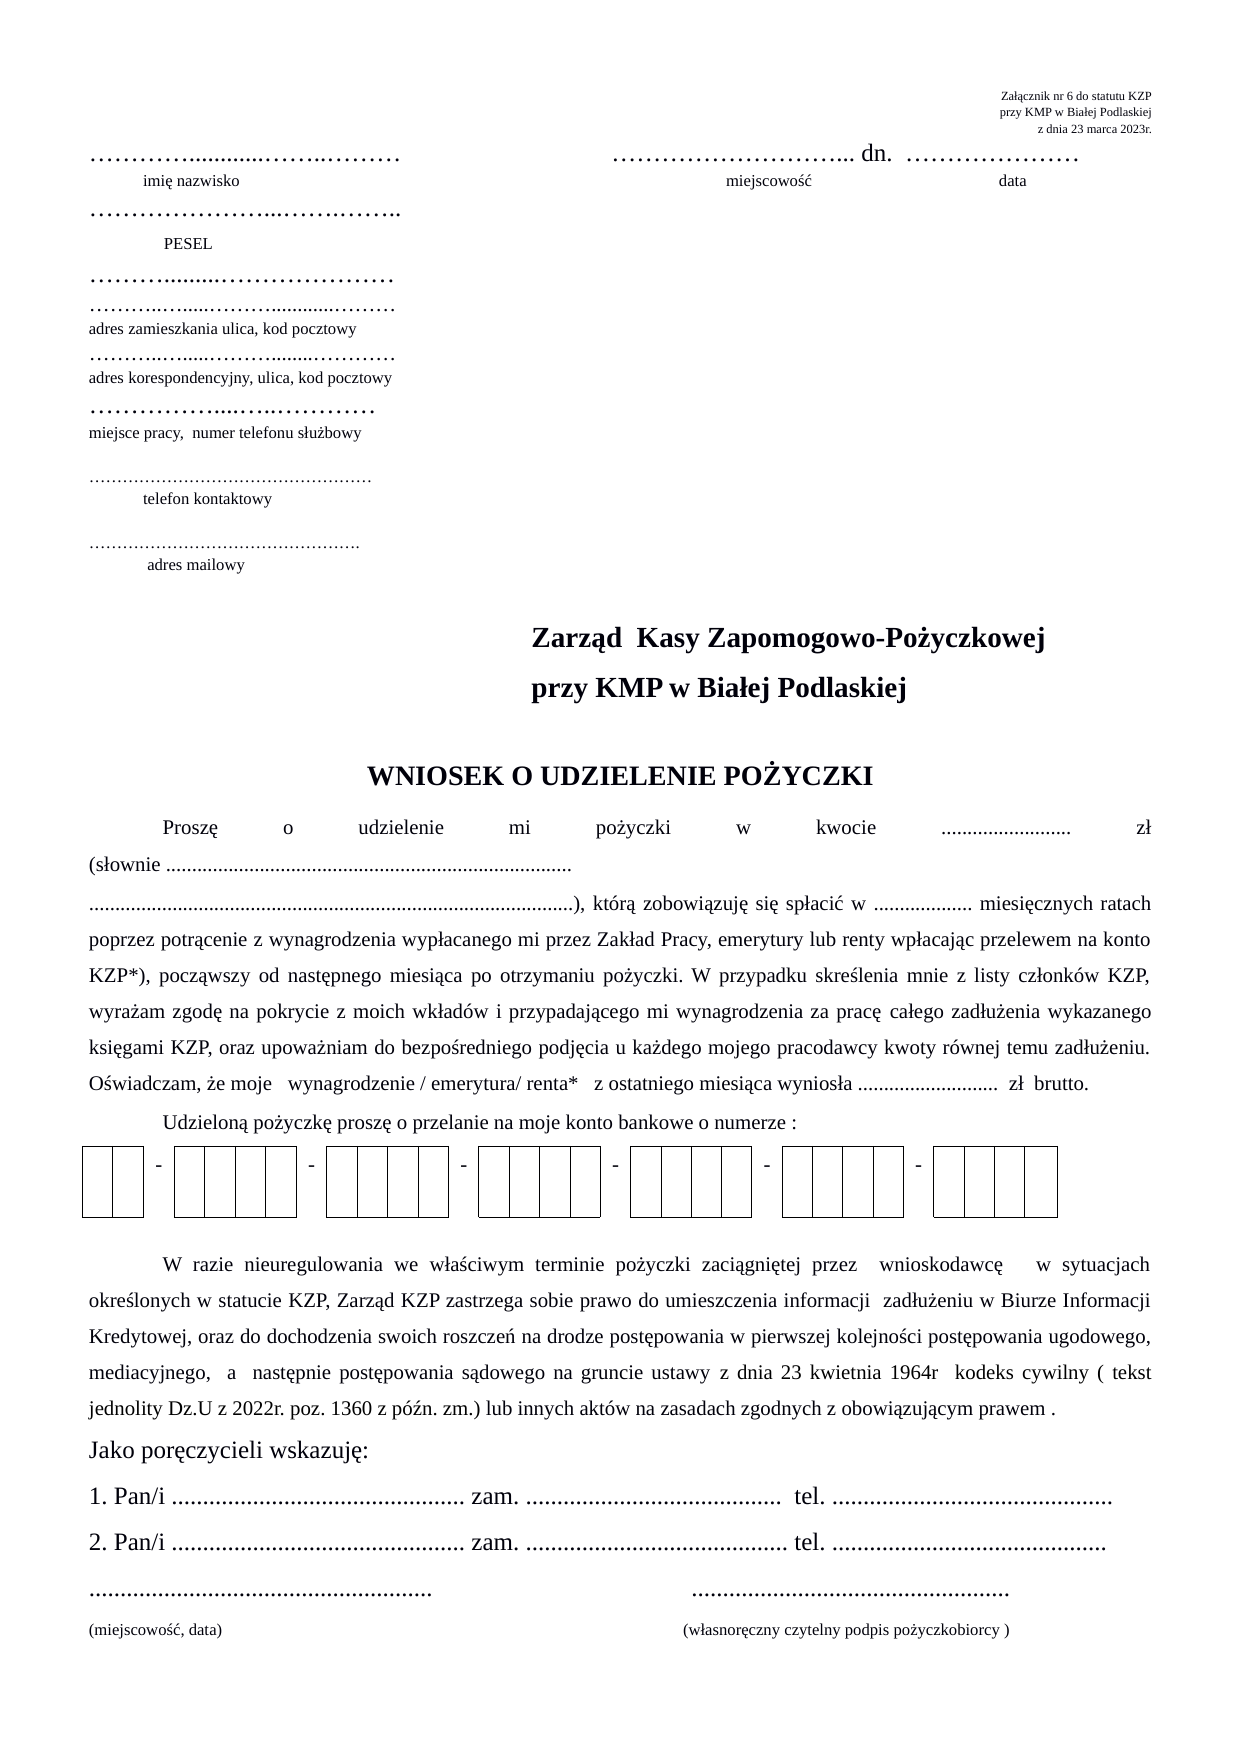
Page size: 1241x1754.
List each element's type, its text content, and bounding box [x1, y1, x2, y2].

text …………............……..……… ………………………... dn. ………………… [89, 138, 1152, 167]
text PESEL [89, 226, 1152, 255]
table_header [783, 1147, 812, 1217]
table_header - [144, 1146, 174, 1217]
table_header [113, 1147, 143, 1217]
table_header - [449, 1146, 478, 1217]
text 1. Pan/i ............................................... zam. ......................................... tel. ............................................. [89, 1481, 1181, 1510]
text z dnia 23 marca 2023r. [89, 122, 1152, 136]
table_header [995, 1147, 1024, 1217]
table_header [965, 1147, 994, 1217]
text przy KMP w Białej Podlaskiej [89, 105, 1152, 119]
table_header - [752, 1146, 782, 1217]
text przy KMP w Białej Podlaskiej [531, 670, 1152, 704]
table_header [722, 1147, 751, 1217]
table_header [83, 1147, 112, 1217]
table_header [327, 1147, 357, 1217]
text (miejscowość, data) (własnoręczny czytelny podpis pożyczkobiorcy ) [89, 1619, 1152, 1638]
text 2. Pan/i ............................................... zam. .......................................... tel. ............................................ [89, 1527, 1181, 1556]
table_header [813, 1147, 842, 1217]
text telefon kontaktowy [89, 489, 1152, 508]
table_header [358, 1147, 387, 1217]
table_header [571, 1147, 600, 1217]
table_header [205, 1147, 235, 1217]
table_header [874, 1147, 903, 1217]
text ……………....…..………… [89, 390, 1152, 418]
table_header [662, 1147, 691, 1217]
table_header [175, 1147, 204, 1217]
table_header - [297, 1146, 326, 1217]
text ……….........………………… [89, 259, 1152, 288]
text miejsce pracy, numer telefonu służbowy [89, 423, 1152, 442]
table_header [692, 1147, 721, 1217]
text imię nazwisko miejscowość data [89, 171, 1152, 190]
table_header [843, 1147, 873, 1217]
text Zarząd Kasy Zapomogowo-Pożyczkowej [531, 620, 1152, 653]
table_header [631, 1147, 661, 1217]
table_header [479, 1147, 509, 1217]
table_header [540, 1147, 570, 1217]
text .............................................................................................), którą zobowiązuję się spłacić w ................... miesięcznych ratach poprzez potrącenie z wynagrodzenia wypłacanego mi przez Zakład Pracy, emerytury lub renty wpłacając przelewem na konto KZP*), począwszy od następnego miesiąca po otrzymaniu pożyczki. W przypadku skreślenia mnie z listy członków KZP, wyrażam zgodę na pokrycie z moich wkładów i przypadającego mi wynagrodzenia za pracę całego zadłużenia wykazanego księgami KZP, oraz upoważniam do bezpośredniego podjęcia u każdego mojego pracodawcy kwoty równej temu zadłużeniu. Oświadczam, że moje wynagrodzenie / emerytura/ renta* z ostatniego miesiąca wyniosła ........................... zł brutto. [89, 891, 1152, 1095]
table_header - [601, 1146, 630, 1217]
table_header [1025, 1147, 1057, 1217]
table_header [419, 1147, 448, 1217]
text ………..….....………............……… adres zamieszkania ulica, kod pocztowy [89, 292, 1152, 338]
text W razie nieuregulowania we właściwym terminie pożyczki zaciągniętej przez wnioskodawcę w sytuacjach określonych w statucie KZP, Zarząd KZP zastrzega sobie prawo do umieszczenia informacji zadłużeniu w Biurze Informacji Kredytowej, oraz do dochodzenia swoich roszczeń na drodze postępowania w pierwszej kolejności postępowania ugodowego, mediacyjnego, a następnie postępowania sądowego na gruncie ustawy z dnia 23 kwietnia 1964r kodeks cywilny ( tekst jednolity Dz.U z 2022r. poz. 1360 z późn. zm.) lub innych aktów na zasadach zgodnych z obowiązującym prawem . [89, 1252, 1152, 1420]
text WNIOSEK O UDZIELENIE POŻYCZKI [89, 759, 1152, 792]
text Proszę o udzielenie mi pożyczki w kwocie ......................... zł (słownie .............................................................................. [89, 811, 1152, 876]
table_header [266, 1147, 296, 1217]
text Załącznik nr 6 do statutu KZP [89, 89, 1152, 103]
table_header [510, 1147, 539, 1217]
text Udzieloną pożyczkę proszę o przelanie na moje konto bankowe o numerze : [89, 1110, 1152, 1134]
text …………………………………………… [89, 467, 1152, 486]
table_header [934, 1147, 964, 1217]
text …………………...…….…….. [89, 193, 1152, 222]
text adres mailowy [89, 555, 1152, 574]
text ………..….....………........………… adres korespondencyjny, ulica, kod pocztowy [89, 341, 1152, 387]
table_header - [904, 1146, 933, 1217]
text ....................................................... ................................................... [89, 1573, 1152, 1602]
table_header [236, 1147, 265, 1217]
text Jako poręczycieli wskazuję: [89, 1435, 1152, 1464]
text …………………………………………. [89, 533, 1152, 552]
table_header [388, 1147, 418, 1217]
